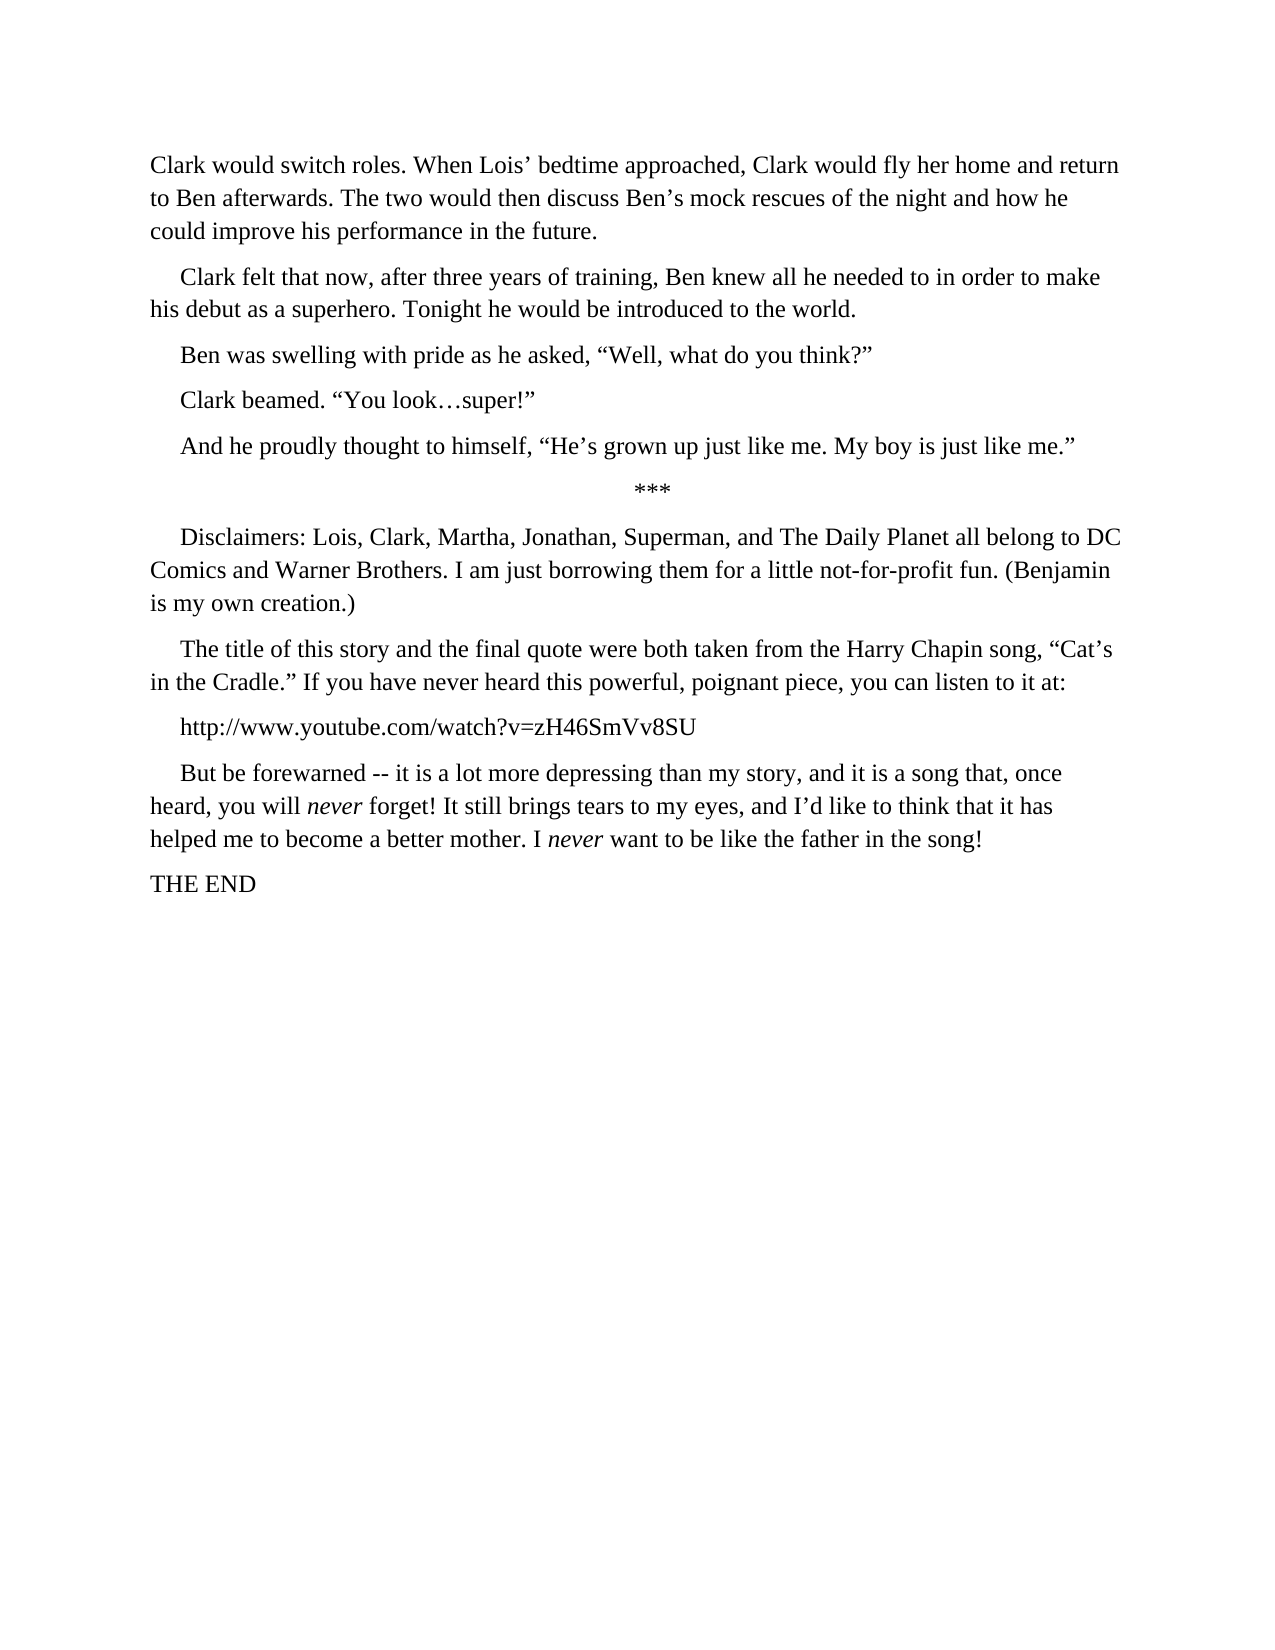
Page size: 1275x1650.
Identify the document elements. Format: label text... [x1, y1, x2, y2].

text And he proudly thought to himself, “He’s grown up just like me. My boy is just like me.” [150, 431, 1125, 460]
text THE END [150, 869, 1125, 898]
text Clark felt that now, after three years of training, Ben knew all he needed to in order to make his debut as a superhero. Tonight he would be introduced to the world. [150, 262, 1125, 323]
text Disclaimers: Lois, Clark, Martha, Jonathan, Superman, and The Daily Planet all belong to DC Comics and Warner Brothers. I am just borrowing them for a little not-for-profit fun. (Benjamin is my own creation.) [150, 522, 1125, 617]
text *** [150, 477, 1125, 505]
text But be forewarned -- it is a lot more depressing than my story, and it is a song that, once heard, you will never forget! It still brings tears to my eyes, and I’d like to think that it has helped me to become a better mother. I never want to be like the father in the song! [150, 758, 1125, 853]
text The title of this story and the final quote were both taken from the Harry Chapin song, “Cat’s in the Cradle.” If you have never heard this powerful, poignant piece, you can listen to it at: [150, 634, 1125, 696]
text Clark would switch roles. When Lois’ bedtime approached, Clark would fly her home and return to Ben afterwards. The two would then discuss Ben’s mock rescues of the night and how he could improve his performance in the future. [150, 150, 1125, 245]
text Clark beamed. “You look…super!” [150, 386, 1125, 414]
text Ben was swelling with pride as he asked, “Well, what do you think?” [150, 340, 1125, 369]
text http://www.youtube.com/watch?v=zH46SmVv8SU [150, 712, 1125, 741]
